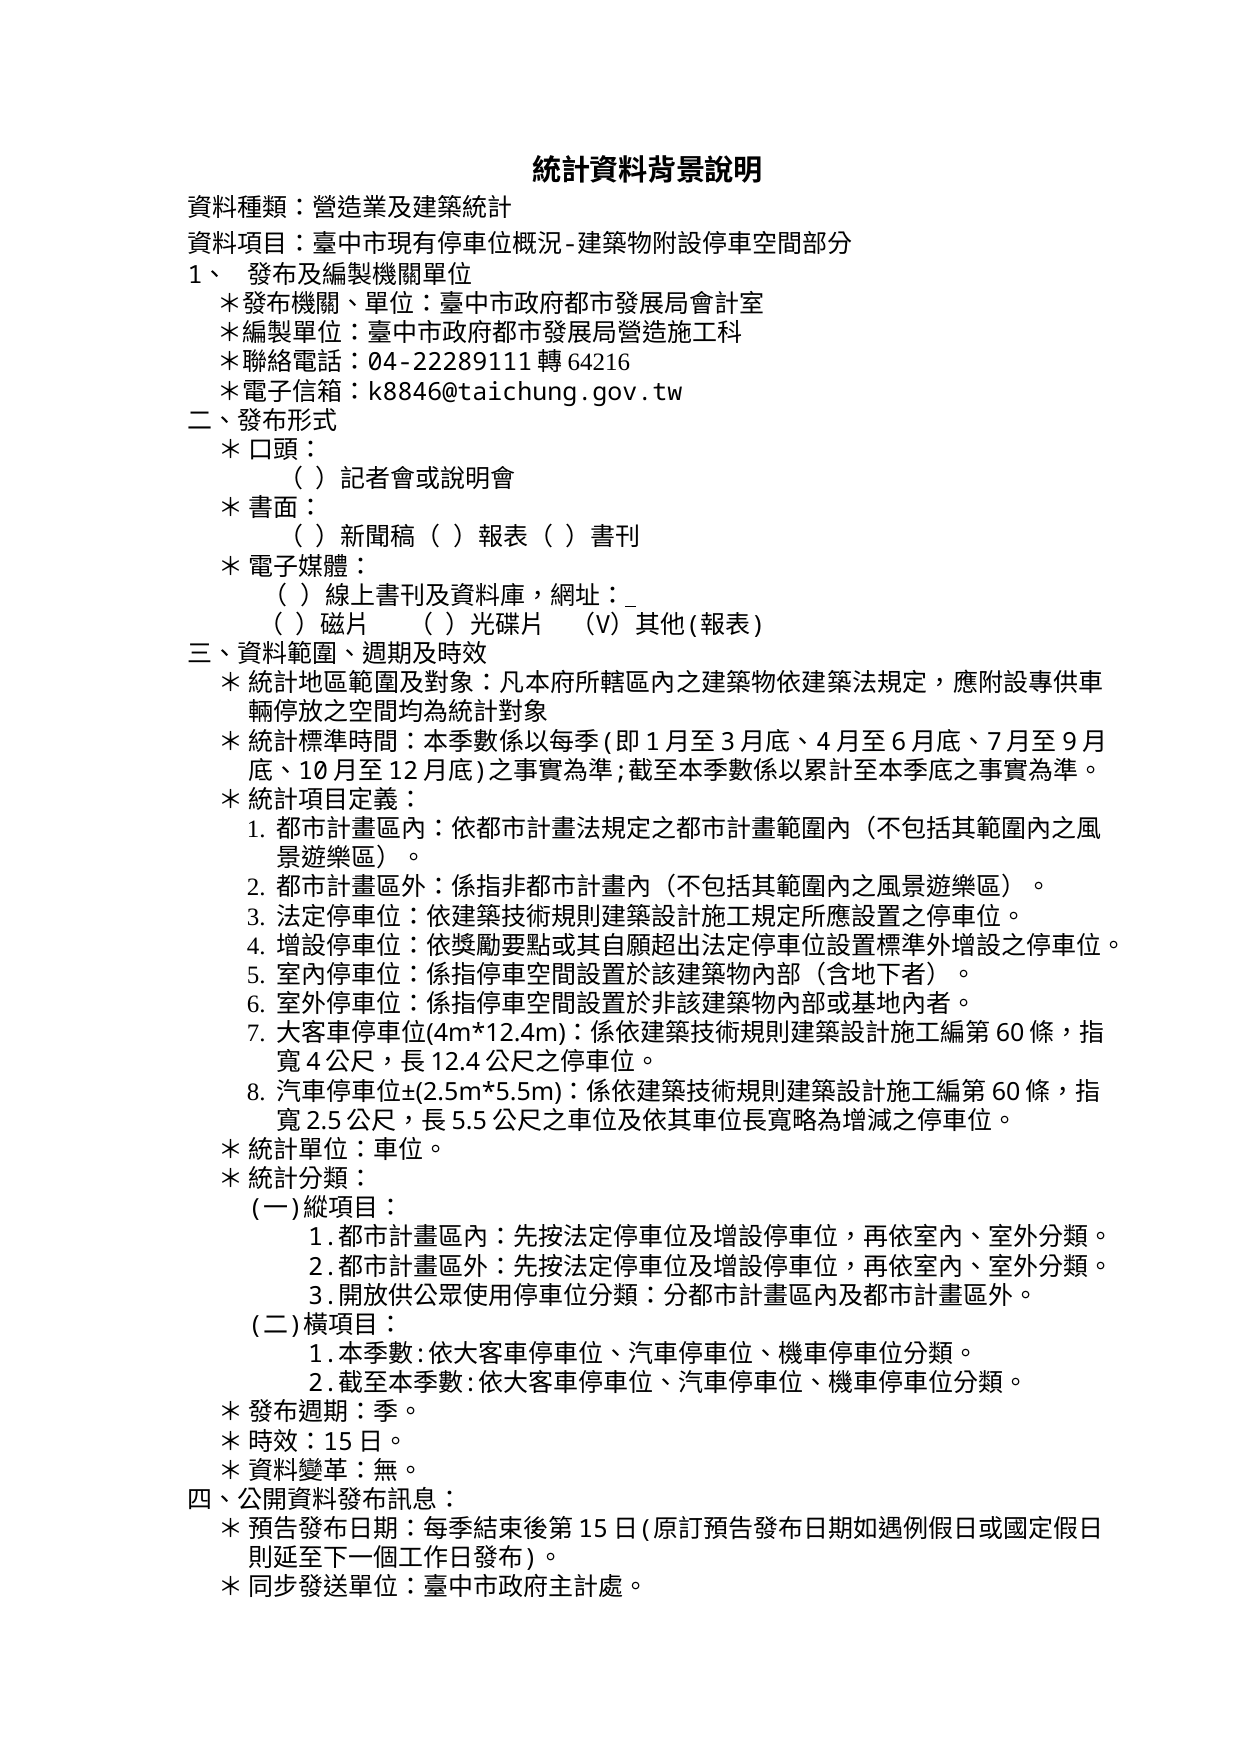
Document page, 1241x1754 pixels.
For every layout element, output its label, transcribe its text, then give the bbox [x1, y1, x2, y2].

text 四、公開資料發布訊息： [187, 1485, 1107, 1514]
text ＊聯絡電話：04-22289111轉64216 [217, 347, 1107, 377]
list 統計分類： [218, 1164, 1107, 1193]
text (二)橫項目： [248, 1310, 1107, 1339]
text 3.開放供公眾使用停車位分類：分都市計畫區內及都市計畫區外。 [248, 1281, 1107, 1310]
list 增設停車位：依獎勵要點或其自願超出法定停車位設置標準外增設之停車位。 [247, 931, 1107, 960]
list 發布週期：季。 [218, 1397, 1107, 1427]
list 室外停車位：係指停車空間設置於非該建築物內部或基地內者。 [247, 989, 1107, 1018]
text （ ）磁片 （ ）光碟片 （V）其他(報表) [258, 610, 1113, 639]
text 資料項目：臺中市現有停車位概況-建築物附設停車空間部分 [187, 224, 1107, 260]
text 2.都市計畫區外：先按法定停車位及增設停車位，再依室內、室外分類。 [248, 1252, 1107, 1281]
text 1.都市計畫區內：先按法定停車位及增設停車位，再依室內、室外分類。 [248, 1222, 1107, 1252]
list 發布及編製機關單位 [187, 260, 1107, 289]
list 法定停車位：依建築技術規則建築設計施工規定所應設置之停車位。 [247, 902, 1107, 931]
text （ ）新聞稿（ ）報表（ ）書刊 [218, 522, 1107, 552]
list 都市計畫區外：係指非都市計畫內（不包括其範圍內之風景遊樂區）。 [247, 872, 1107, 902]
list 統計地區範圍及對象：凡本府所轄區內之建築物依建築法規定，應附設專供車輛停放之空間均為統計對象 [218, 668, 1107, 727]
text 資料種類：營造業及建築統計 [187, 187, 1107, 224]
list 都市計畫區內：依都市計畫法規定之都市計畫範圍內（不包括其範圍內之風景遊樂區）。 [247, 814, 1107, 872]
list 預告發布日期：每季結束後第15日(原訂預告發布日期如遇例假日或國定假日則延至下一個工作日發布)。 [218, 1514, 1107, 1572]
list 書面： [218, 493, 1107, 522]
list 口頭： [218, 435, 1107, 464]
text （ ）記者會或說明會 [218, 464, 1107, 493]
text 1.本季數:依大客車停車位、汽車停車位、機車停車位分類。 [248, 1339, 1107, 1368]
list 資料變革：無。 [218, 1456, 1107, 1485]
list 統計單位：車位。 [218, 1135, 1107, 1164]
text 三、資料範圍、週期及時效 [187, 639, 1107, 668]
list 時效：15日。 [218, 1427, 1107, 1456]
text ＊發布機關、單位：臺中市政府都市發展局會計室 [217, 289, 1107, 318]
list 電子媒體： [218, 552, 1107, 581]
list 同步發送單位：臺中市政府主計處。 [218, 1572, 1107, 1602]
text （ ）線上書刊及資料庫，網址： [187, 581, 1161, 610]
text ＊電子信箱：k8846@taichung.gov.tw [217, 377, 1107, 406]
text 統計資料背景說明 [187, 150, 1107, 187]
list 統計項目定義： [218, 785, 1107, 814]
text ＊編製單位：臺中市政府都市發展局營造施工科 [217, 318, 1107, 347]
list 室內停車位：係指停車空間設置於該建築物內部（含地下者）。 [247, 960, 1107, 989]
text 2.截至本季數:依大客車停車位、汽車停車位、機車停車位分類。 [248, 1368, 1107, 1397]
list 統計標準時間：本季數係以每季(即1月至3月底、4月至6月底、7月至9月底、10月至12月底)之事實為準;截至本季數係以累計至本季底之事實為準。 [218, 727, 1107, 785]
list 汽車停車位±(2.5m*5.5m)：係依建築技術規則建築設計施工編第60條，指寬2.5公尺，長5.5公尺之車位及依其車位長寬略為增減之停車位。 [247, 1077, 1107, 1135]
text 二、發布形式 [187, 406, 1107, 435]
list 大客車停車位(4m*12.4m)：係依建築技術規則建築設計施工編第60條，指寬4公尺，長12.4公尺之停車位。 [247, 1018, 1107, 1077]
text (一)縱項目： [248, 1193, 1107, 1222]
